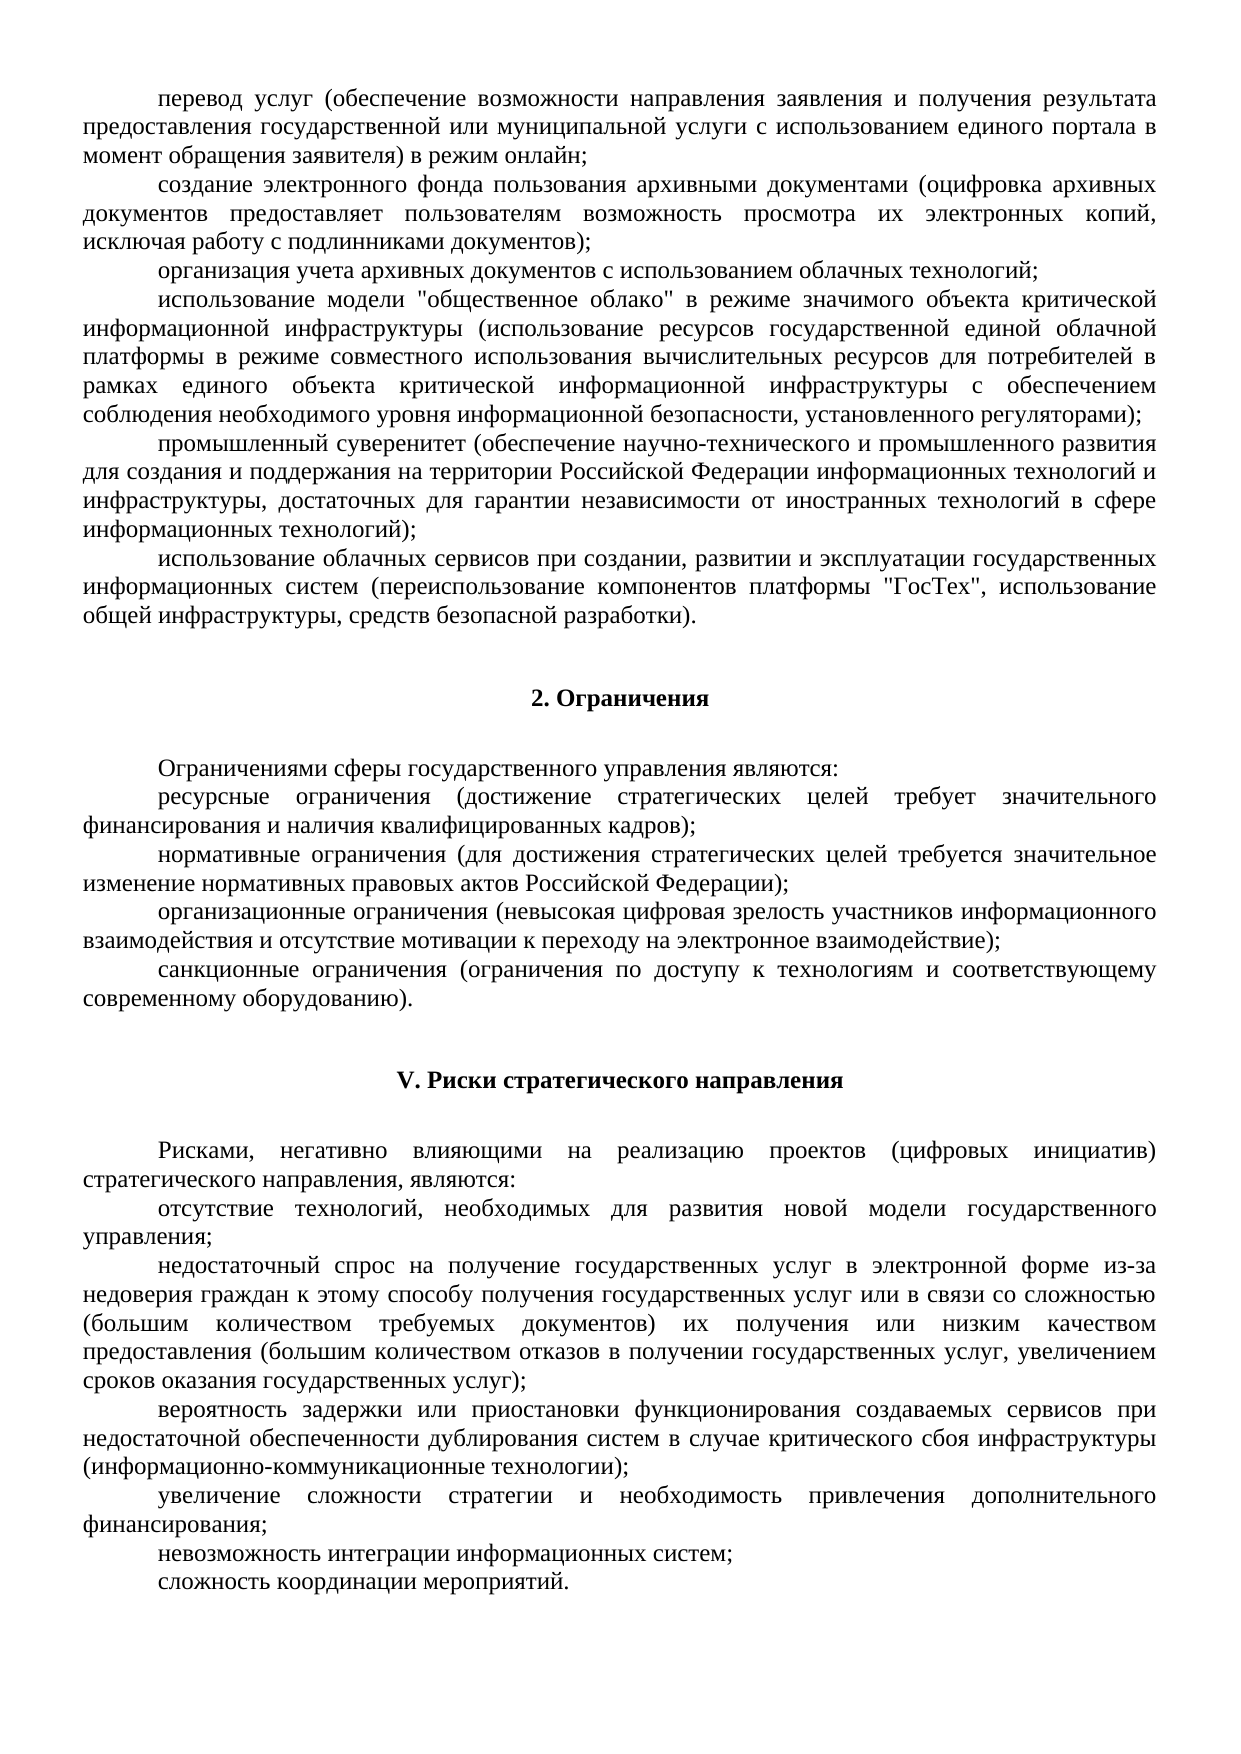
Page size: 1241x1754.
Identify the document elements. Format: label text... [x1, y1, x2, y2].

text создание электронного фонда пользования архивными документами (оцифровка архивных документов предоставляет пользователям возможность просмотра их электронных копий, исключая работу с подлинниками документов); [83, 169, 1157, 255]
text организационные ограничения (невысокая цифровая зрелость участников информационного взаимодействия и отсутствие мотивации к переходу на электронное взаимодействие); [83, 896, 1157, 954]
text отсутствие технологий, необходимых для развития новой модели государственного управления; [83, 1193, 1157, 1250]
text Рисками, негативно влияющими на реализацию проектов (цифровых инициатив) стратегического направления, являются: [83, 1135, 1157, 1193]
text ресурсные ограничения (достижение стратегических целей требует значительного финансирования и наличия квалифицированных кадров); [83, 781, 1157, 839]
text использование облачных сервисов при создании, развитии и эксплуатации государственных информационных систем (переиспользование компонентов платформы "ГосТех", использование общей инфраструктуры, средств безопасной разработки). [83, 543, 1157, 629]
text Ограничениями сферы государственного управления являются: [83, 753, 1157, 781]
text вероятность задержки или приостановки функционирования создаваемых сервисов при недостаточной обеспеченности дублирования систем в случае критического сбоя инфраструктуры (информационно-коммуникационные технологии); [83, 1394, 1157, 1480]
text нормативные ограничения (для достижения стратегических целей требуется значительное изменение нормативных правовых актов Российской Федерации); [83, 839, 1157, 896]
text увеличение сложности стратегии и необходимость привлечения дополнительного финансирования; [83, 1480, 1157, 1538]
subtitle 2. Ограничения [83, 683, 1157, 711]
text недостаточный спрос на получение государственных услуг в электронной форме из-за недоверия граждан к этому способу получения государственных услуг или в связи со сложностью (большим количеством требуемых документов) их получения или низким качеством предоставления (большим количеством отказов в получении государственных услуг, увеличением сроков оказания государственных услуг); [83, 1250, 1157, 1394]
text перевод услуг (обеспечение возможности направления заявления и получения результата предоставления государственной или муниципальной услуги с использованием единого портала в момент обращения заявителя) в режим онлайн; [83, 83, 1157, 169]
text сложность координации мероприятий. [83, 1566, 1157, 1595]
text санкционные ограничения (ограничения по доступу к технологиям и соответствующему современному оборудованию). [83, 954, 1157, 1011]
text организация учета архивных документов с использованием облачных технологий; [83, 255, 1157, 284]
subtitle V. Риски стратегического направления [83, 1065, 1157, 1094]
text промышленный суверенитет (обеспечение научно-технического и промышленного развития для создания и поддержания на территории Российской Федерации информационных технологий и инфраструктуры, достаточных для гарантии независимости от иностранных технологий в сфере информационных технологий); [83, 428, 1157, 543]
text невозможность интеграции информационных систем; [83, 1538, 1157, 1566]
text использование модели "общественное облако" в режиме значимого объекта критической информационной инфраструктуры (использование ресурсов государственной единой облачной платформы в режиме совместного использования вычислительных ресурсов для потребителей в рамках единого объекта критической информационной инфраструктуры с обеспечением соблюдения необходимого уровня информационной безопасности, установленного регуляторами); [83, 284, 1157, 428]
